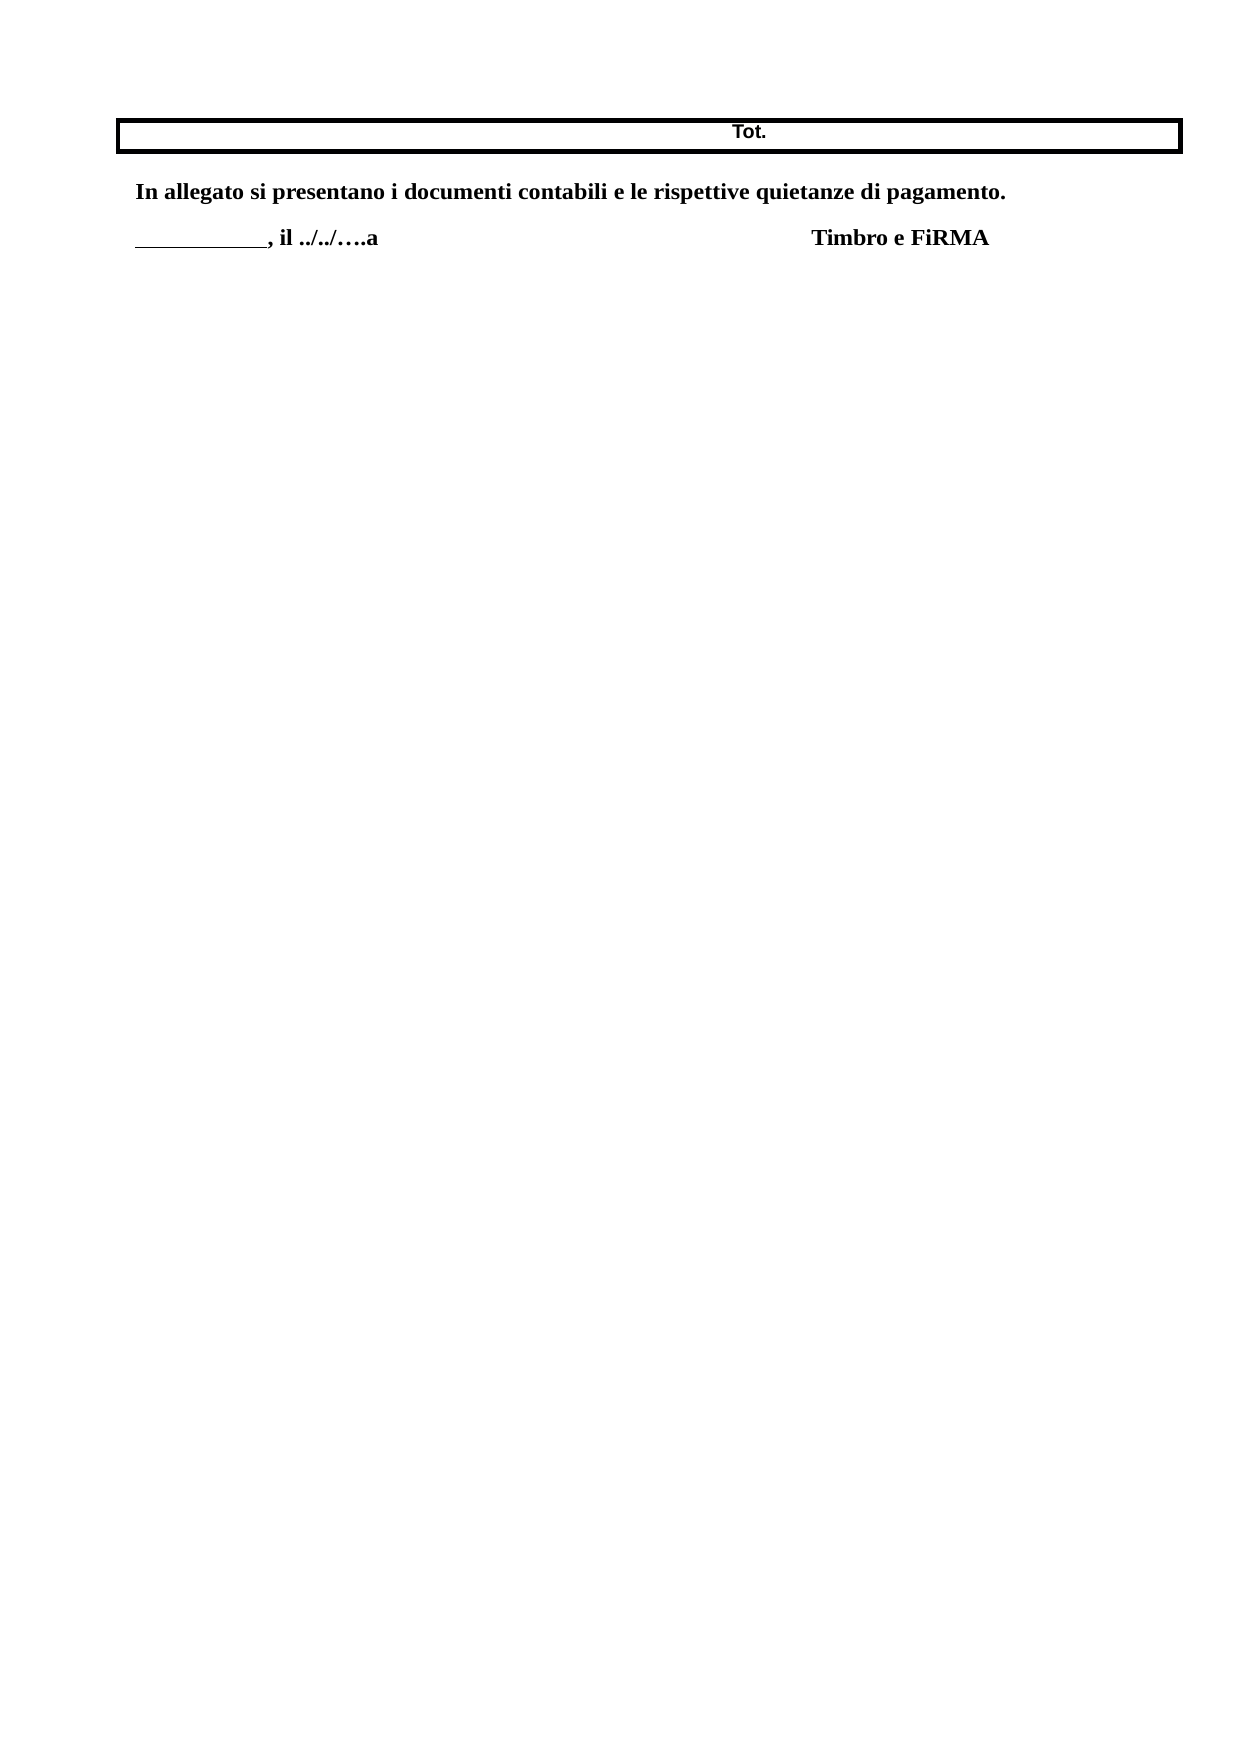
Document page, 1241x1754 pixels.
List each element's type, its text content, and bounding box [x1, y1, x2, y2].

text , il ../../….a Timbro e FiRMA [135, 224, 1122, 250]
table_cell Tot. [120, 123, 1178, 149]
subtitle In allegato si presentano i documenti contabili e le rispettive quietanze di pagamento. [135, 178, 1122, 204]
